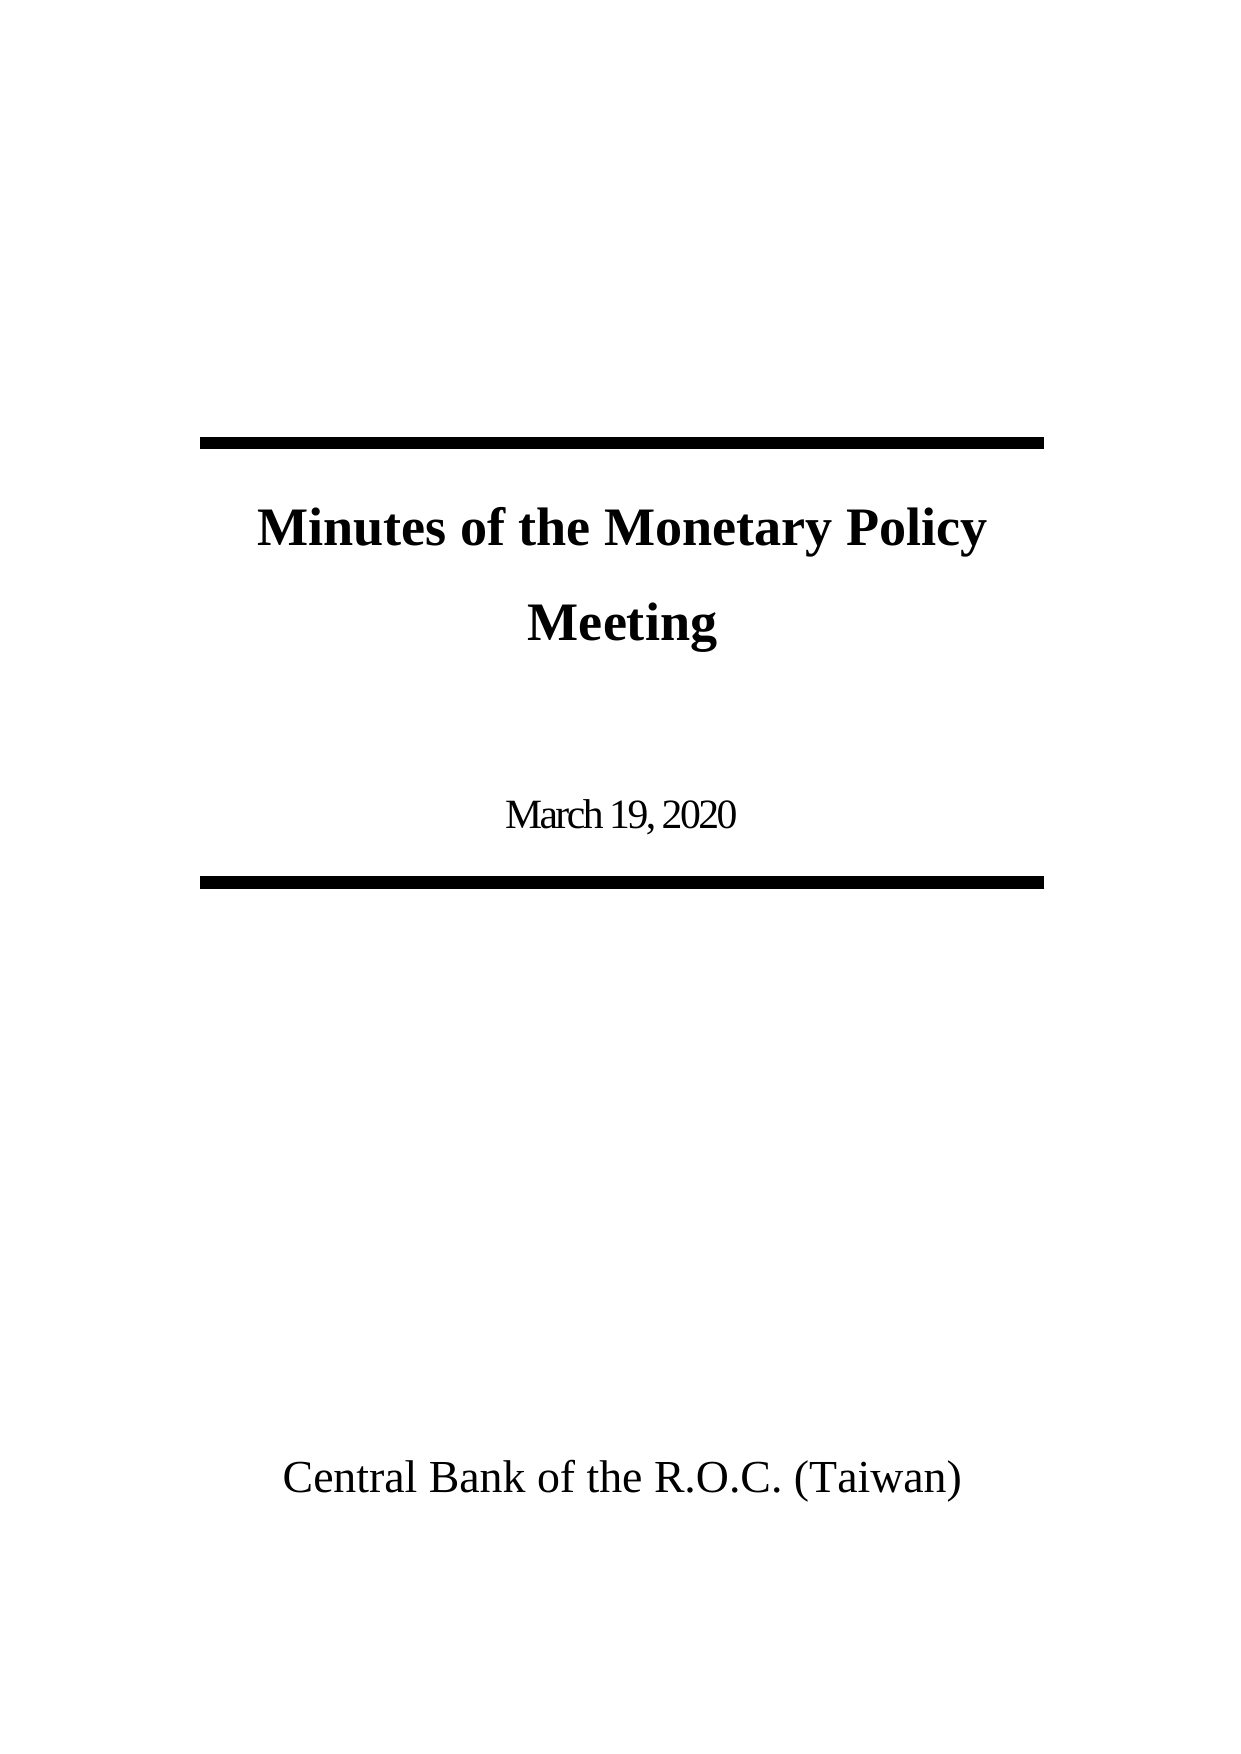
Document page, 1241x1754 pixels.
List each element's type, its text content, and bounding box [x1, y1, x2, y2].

text March 19, 2020 [200, 766, 1044, 847]
text Minutes of the Monetary Policy Meeting [200, 468, 1044, 658]
text Central Bank of the R.O.C. (Taiwan) [200, 1439, 1044, 1506]
